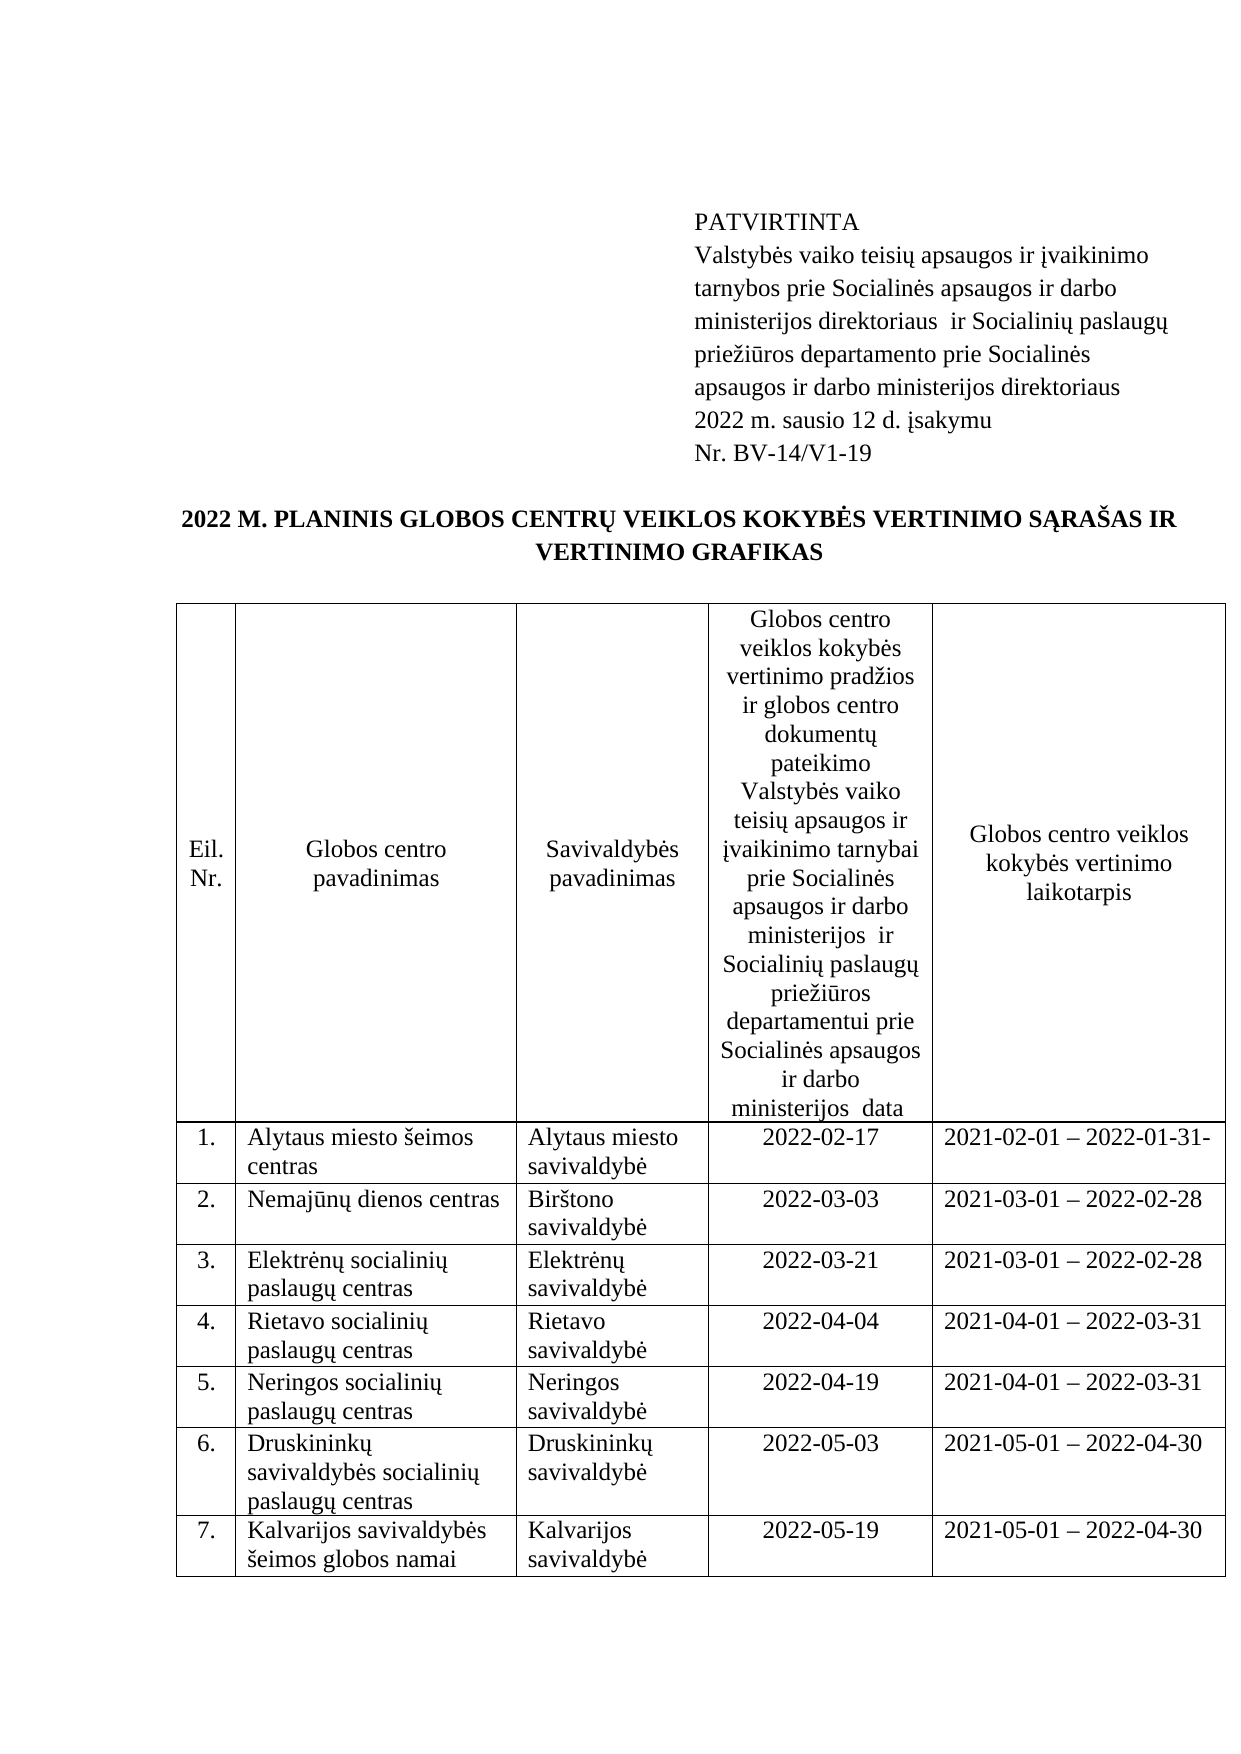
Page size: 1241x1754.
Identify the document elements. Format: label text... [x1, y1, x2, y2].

table_cell Elektrėnų socialinių paslaugų centras [236, 1245, 516, 1305]
table_header Eil. Nr. [177, 604, 235, 1121]
table_cell 3. [177, 1245, 235, 1305]
table_cell 2022-05-03 [709, 1428, 932, 1514]
table_cell Neringos socialinių paslaugų centras [236, 1367, 516, 1427]
table_cell 2021-04-01 – 2022-03-31 [933, 1306, 1225, 1366]
table_header Globos centro veiklos kokybės vertinimo laikotarpis [933, 604, 1225, 1121]
table_cell Birštono savivaldybė [517, 1184, 708, 1244]
table_cell Druskininkų savivaldybės socialinių paslaugų centras [236, 1428, 516, 1514]
table_cell 7. [177, 1516, 235, 1576]
table_cell 2022-05-19 [709, 1516, 932, 1576]
table_cell Alytaus miesto savivaldybė [517, 1123, 708, 1183]
table_cell 2022-03-21 [709, 1245, 932, 1305]
table_cell 1. [177, 1123, 235, 1183]
table_cell 2022-04-04 [709, 1306, 932, 1366]
table_cell Kalvarijos savivaldybė [517, 1516, 708, 1576]
table_cell Druskininkų savivaldybė [517, 1428, 708, 1514]
table_cell 2021-03-01 – 2022-02-28 [933, 1245, 1225, 1305]
text apsaugos ir darbo ministerijos direktoriaus [694, 372, 1181, 401]
table_cell 2021-04-01 – 2022-03-31 [933, 1367, 1225, 1427]
table_cell Elektrėnų savivaldybė [517, 1245, 708, 1305]
table_cell Neringos savivaldybė [517, 1367, 708, 1427]
table_cell 2021-05-01 – 2022-04-30 [933, 1428, 1225, 1514]
table_cell 6. [177, 1428, 235, 1514]
text priežiūros departamento prie Socialinės [694, 339, 1181, 367]
table_cell Nemajūnų dienos centras [236, 1184, 516, 1244]
table_header Globos centro pavadinimas [236, 604, 516, 1121]
text ministerijos direktoriaus ir Socialinių paslaugų [694, 306, 1181, 334]
text PATVIRTINTA [694, 207, 1181, 235]
table_header Globos centro veiklos kokybės vertinimo pradžios ir globos centro dokumentų pateikimo Valstybės vaiko teisių apsaugos ir įvaikinimo tarnybai prie Socialinės apsaugos ir darbo ministerijos ir Socialinių paslaugų priežiūros departamentui prie Socialinės apsaugos ir darbo ministerijos data [709, 604, 932, 1121]
table_cell 2. [177, 1184, 235, 1244]
text 2022 m. sausio 12 d. įsakymu [694, 405, 1181, 433]
text Nr. BV-14/V1-19 [694, 438, 1181, 467]
table_cell Alytaus miesto šeimos centras [236, 1123, 516, 1183]
table_cell 2022-02-17 [709, 1123, 932, 1183]
table_cell Rietavo savivaldybė [517, 1306, 708, 1366]
table_cell 2021-02-01 – 2022-01-31- [933, 1123, 1225, 1183]
text tarnybos prie Socialinės apsaugos ir darbo [694, 273, 1181, 301]
table_cell 2022-04-19 [709, 1367, 932, 1427]
table_cell 2021-05-01 – 2022-04-30 [933, 1516, 1225, 1576]
table_cell Rietavo socialinių paslaugų centras [236, 1306, 516, 1366]
table_cell Kalvarijos savivaldybės šeimos globos namai [236, 1516, 516, 1576]
table_cell 2021-03-01 – 2022-02-28 [933, 1184, 1225, 1244]
text 2022 m. planinis globos centrų VEIKLOS KOKYBĖS vertinImo sąrašas ir vertinimo grafikas [177, 504, 1181, 566]
table_cell 4. [177, 1306, 235, 1366]
table_cell 5. [177, 1367, 235, 1427]
table_header Savivaldybės pavadinimas [517, 604, 708, 1121]
table_cell 2022-03-03 [709, 1184, 932, 1244]
text Valstybės vaiko teisių apsaugos ir įvaikinimo [694, 240, 1181, 268]
